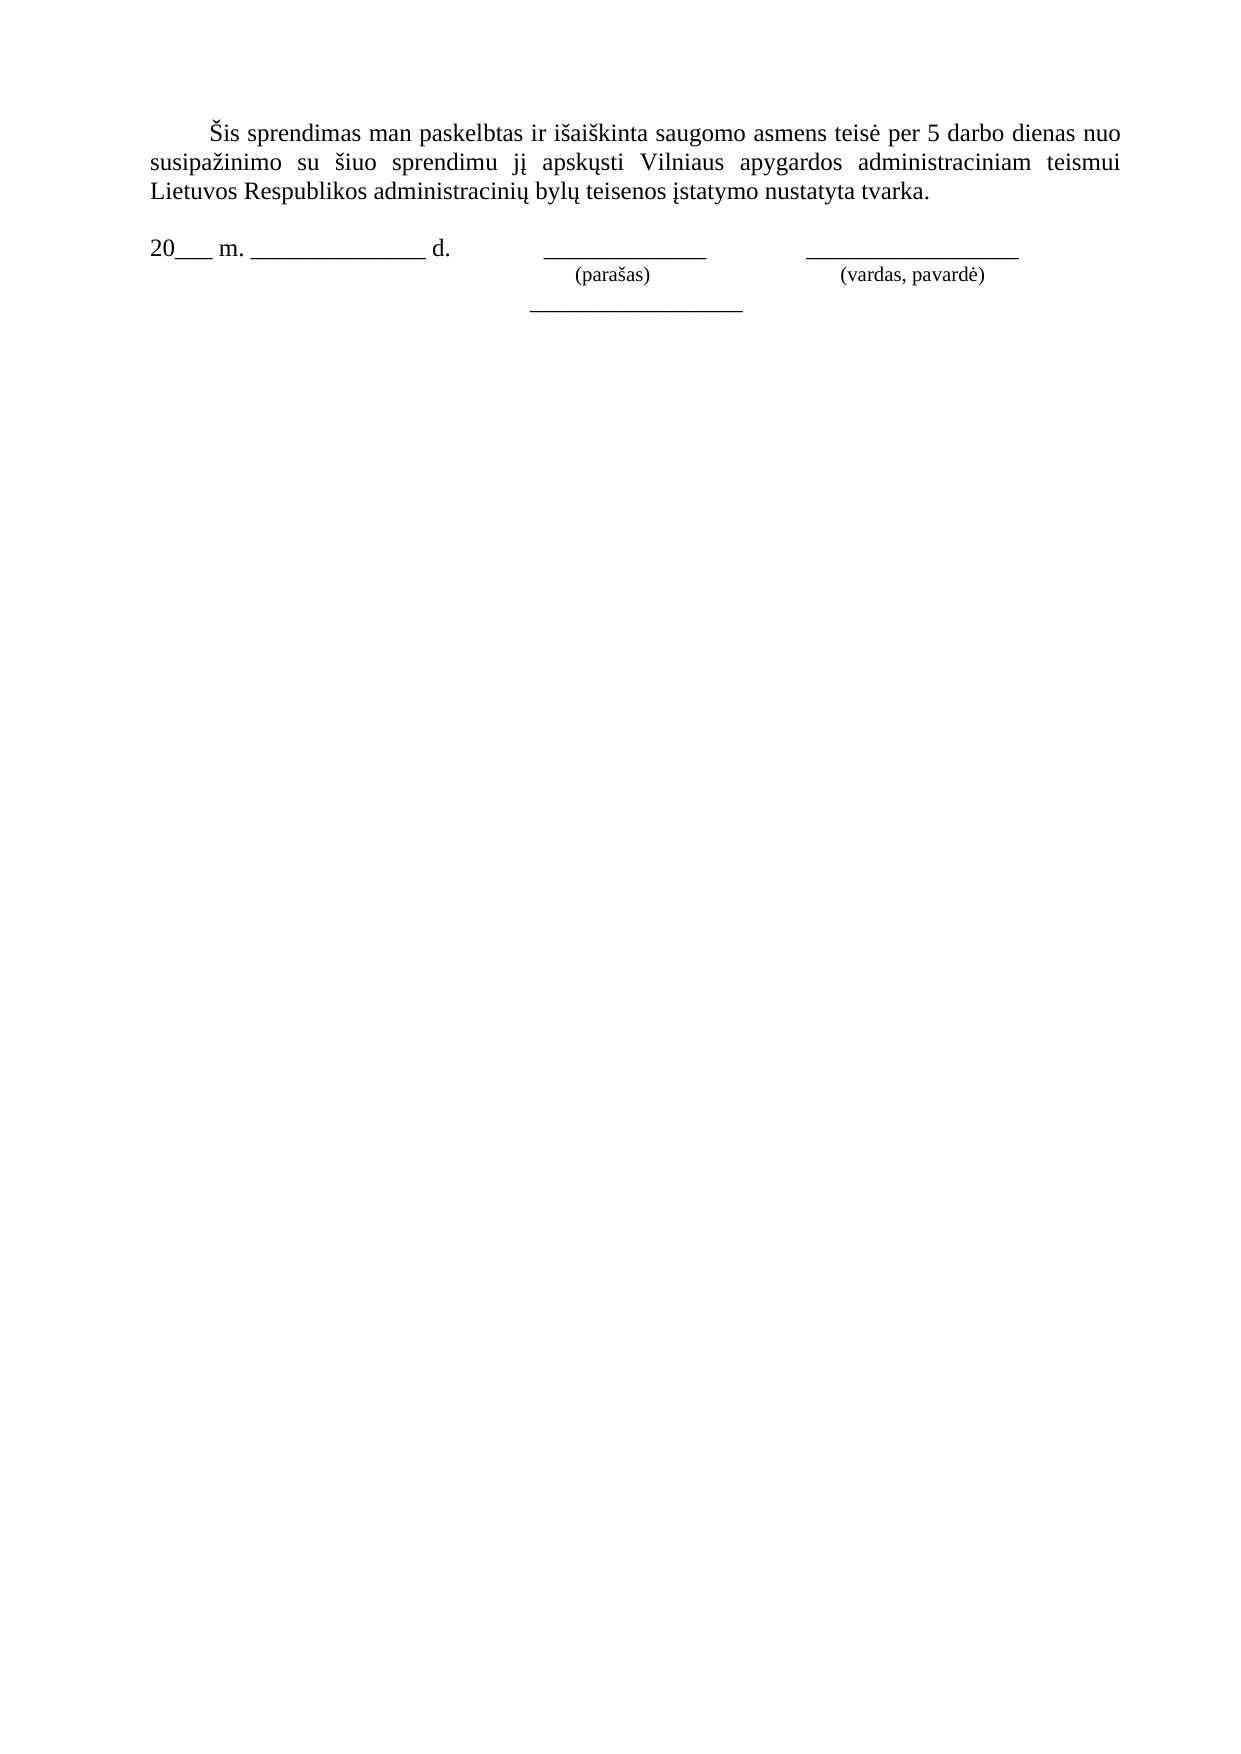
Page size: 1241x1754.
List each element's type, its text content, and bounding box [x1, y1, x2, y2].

text 20___ m. ______________ d. _____________ _________________ [150, 233, 1122, 262]
text Šis sprendimas man paskelbtas ir išaiškinta saugomo asmens teisė per 5 darbo dienas nuo susipažinimo su šiuo sprendimu jį apskųsti Vilniaus apygardos administraciniam teismui Lietuvos Respublikos administracinių bylų teisenos įstatymo nustatyta tvarka. [150, 118, 1122, 205]
text _________________ [150, 286, 1122, 315]
text (parašas) (vardas, pavardė) [150, 262, 1122, 286]
